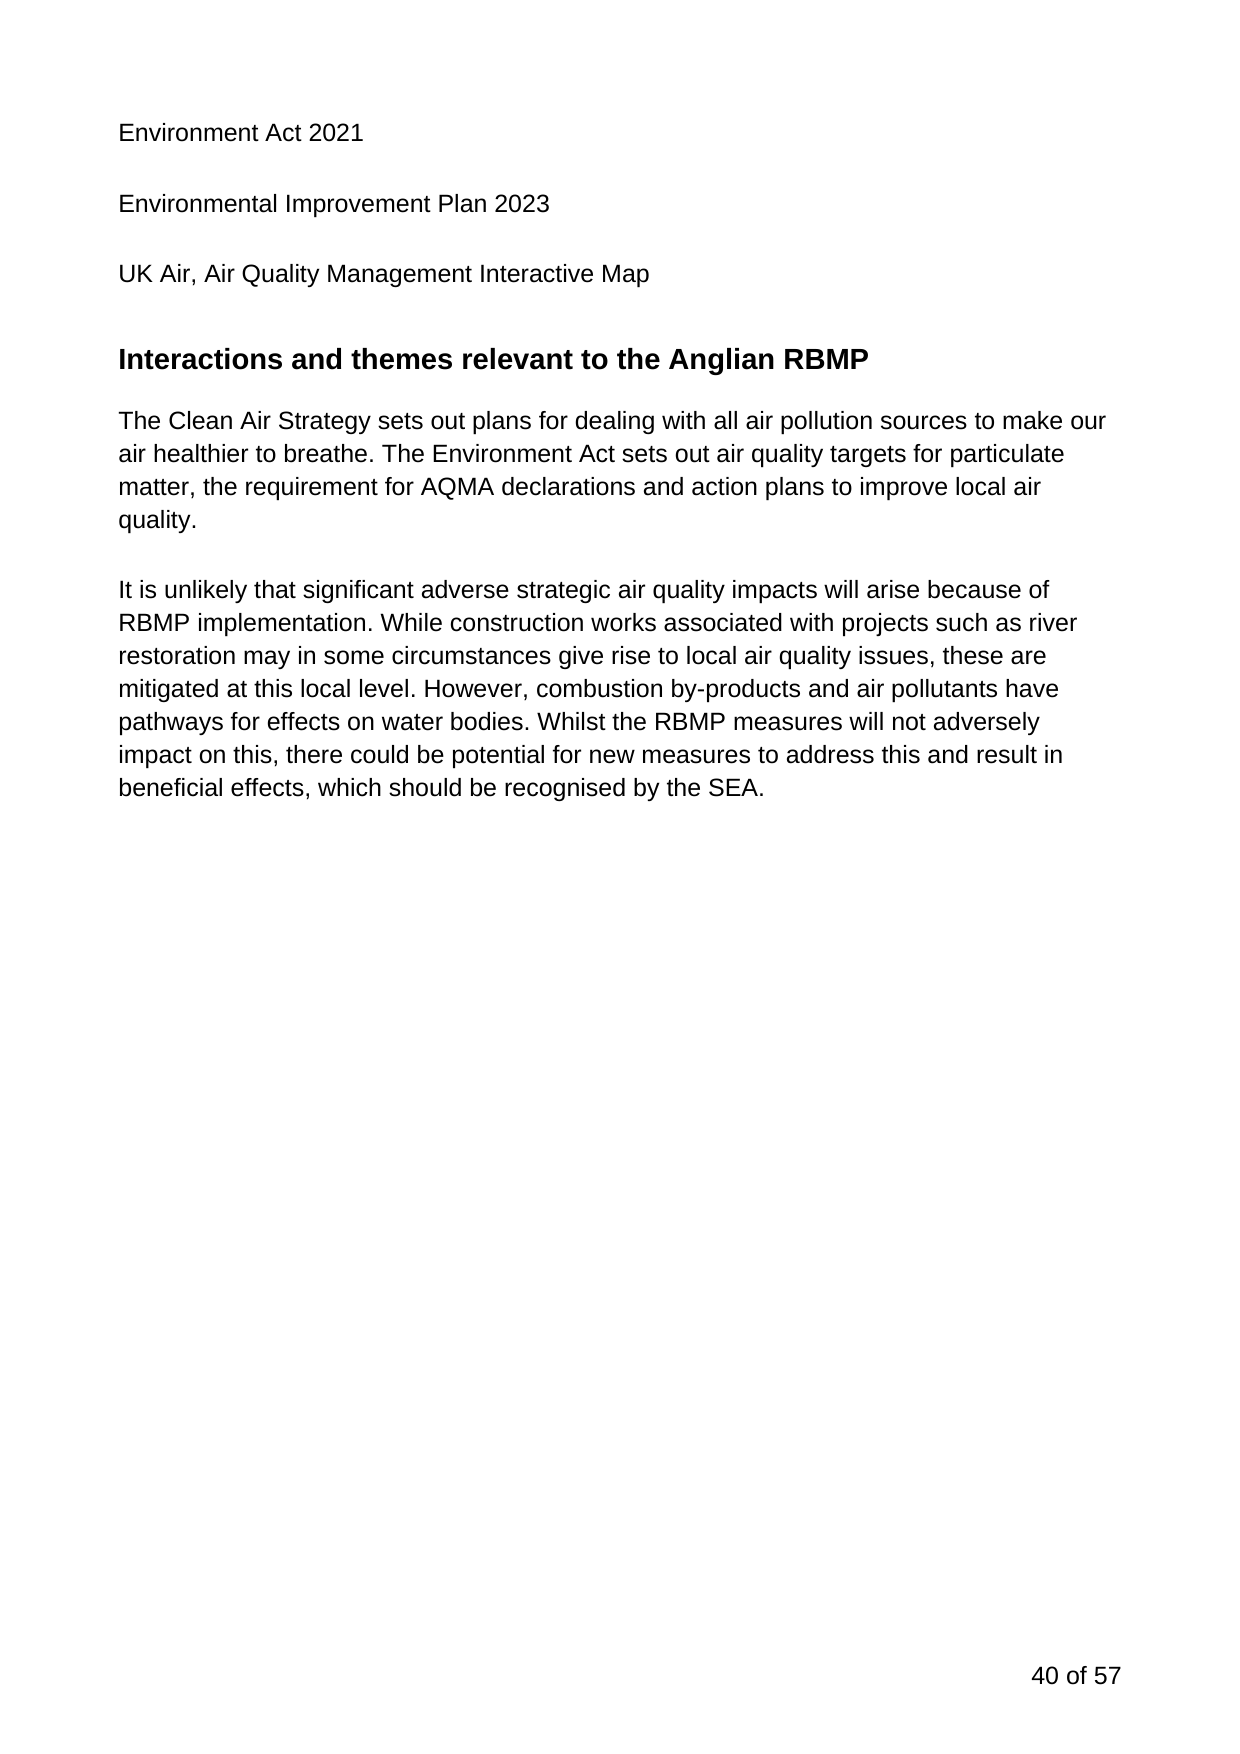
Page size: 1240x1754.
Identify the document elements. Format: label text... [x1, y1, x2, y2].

text It is unlikely that significant adverse strategic air quality impacts will arise because of RBMP implementation. While construction works associated with projects such as river restoration may in some circumstances give rise to local air quality issues, these are mitigated at this local level. However, combustion by-products and air pollutants have pathways for effects on water bodies. Whilst the RBMP measures will not adversely impact on this, there could be potential for new measures to address this and result in beneficial effects, which should be recognised by the SEA. [118, 575, 1121, 802]
text The Clean Air Strategy sets out plans for dealing with all air pollution sources to make our air healthier to breathe. The Environment Act sets out air quality targets for particulate matter, the requirement for AQMA declarations and action plans to improve local air quality. [118, 406, 1121, 533]
subtitle Interactions and themes relevant to the Anglian RBMP [118, 342, 1121, 376]
text Environmental Improvement Plan 2023 [118, 189, 1121, 217]
text UK Air, Air Quality Management Interactive Map [118, 259, 1121, 288]
text Environment Act 2021 [118, 118, 1121, 147]
